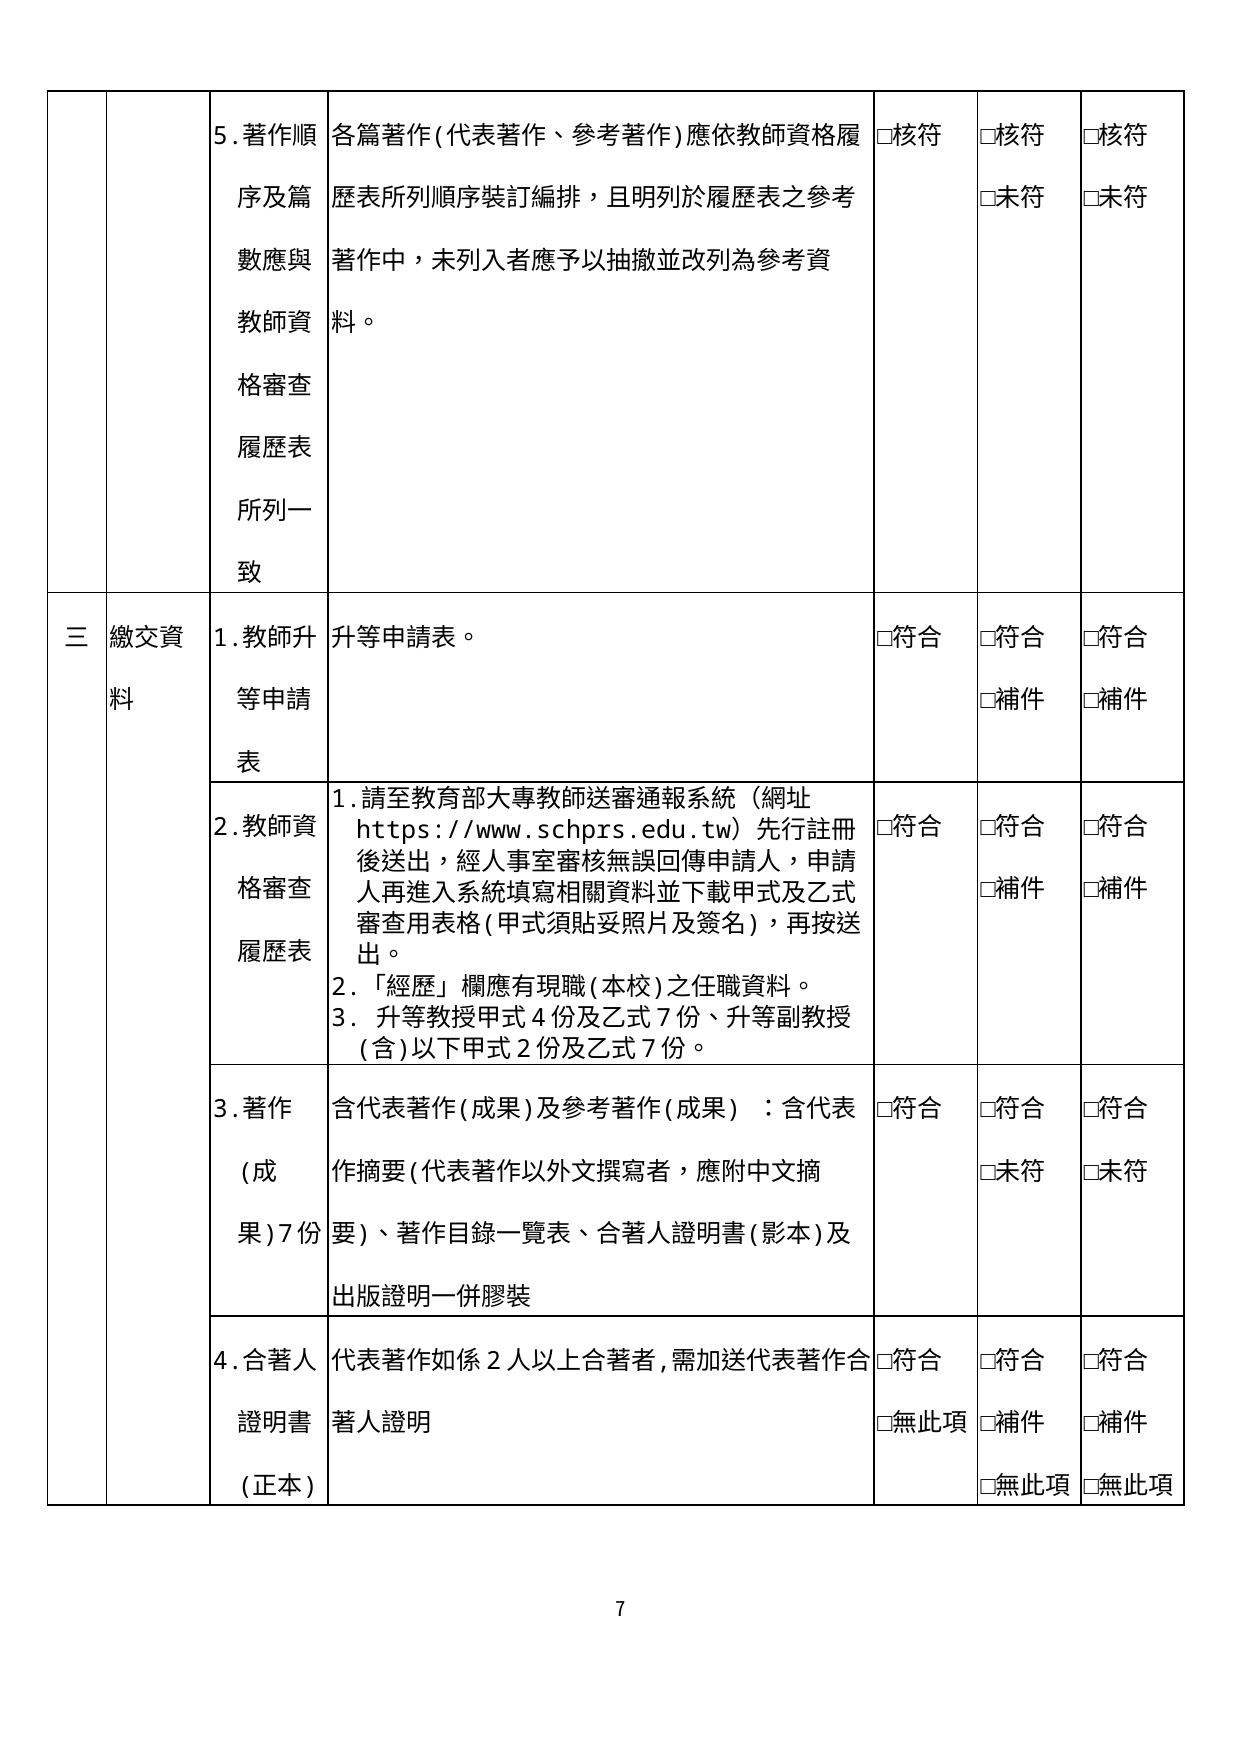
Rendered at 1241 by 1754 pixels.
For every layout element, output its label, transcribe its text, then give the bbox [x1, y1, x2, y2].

table_cell 4.合著人證明書(正本) [211, 1317, 327, 1504]
table_cell □符合 □補件 [1082, 783, 1183, 1064]
table_cell □符合 □補件 [978, 783, 1080, 1064]
table_cell 三 [48, 593, 106, 1504]
table_cell □核符 □未符 [978, 92, 1080, 592]
table_cell □核符 □未符 [1082, 92, 1183, 592]
table_cell 各篇著作(代表著作、參考著作)應依教師資格履歷表所列順序裝訂編排，且明列於履歷表之參考著作中，未列入者應予以抽撤並改列為參考資料。 [329, 92, 873, 592]
table_cell □符合 □補件 [978, 593, 1080, 781]
table_cell 2.教師資格審查履歷表 [211, 783, 327, 1064]
table_cell 1.教師升等申請表 [211, 593, 327, 781]
table_cell 1.請至教育部大專教師送審通報系統（網址https://www.schprs.edu.tw）先行註冊後送出，經人事室審核無誤回傳申請人，申請人再進入系統填寫相關資料並下載甲式及乙式審查用表格(甲式須貼妥照片及簽名)，再按送出。 2.「經歷」欄應有現職(本校)之任職資料。 3. 升等教授甲式4份及乙式7份、升等副教授(含)以下甲式2份及乙式7份。 [329, 783, 873, 1064]
table_cell [48, 92, 106, 592]
table_cell □符合 □未符 [978, 1065, 1080, 1315]
table_cell □符合 □補件 □無此項 [1082, 1317, 1183, 1504]
table_cell 代表著作如係2人以上合著者,需加送代表著作合著人證明 [329, 1317, 873, 1504]
table_cell □符合 □補件 □無此項 [978, 1317, 1080, 1504]
table_cell □核符 [875, 92, 977, 592]
table_cell □符合 □未符 [1082, 1065, 1183, 1315]
table_cell □符合 □無此項 [875, 1317, 977, 1504]
table_cell 含代表著作(成果)及參考著作(成果) ：含代表作摘要(代表著作以外文撰寫者，應附中文摘要)、著作目錄一覽表、合著人證明書(影本)及出版證明一併膠裝 [329, 1065, 873, 1315]
table_cell □符合 [875, 593, 977, 781]
table_cell 升等申請表。 [329, 593, 873, 781]
table_cell □符合 [875, 1065, 977, 1315]
table_cell 繳交資料 [107, 593, 209, 1504]
table_cell 5.著作順序及篇數應與教師資格審查履歷表所列一致 [211, 92, 327, 592]
table_cell □符合 □補件 [1082, 593, 1183, 781]
table_cell 3.著作(成果)7份 [211, 1065, 327, 1315]
table_cell □符合 [875, 783, 977, 1064]
table_cell [107, 92, 209, 592]
